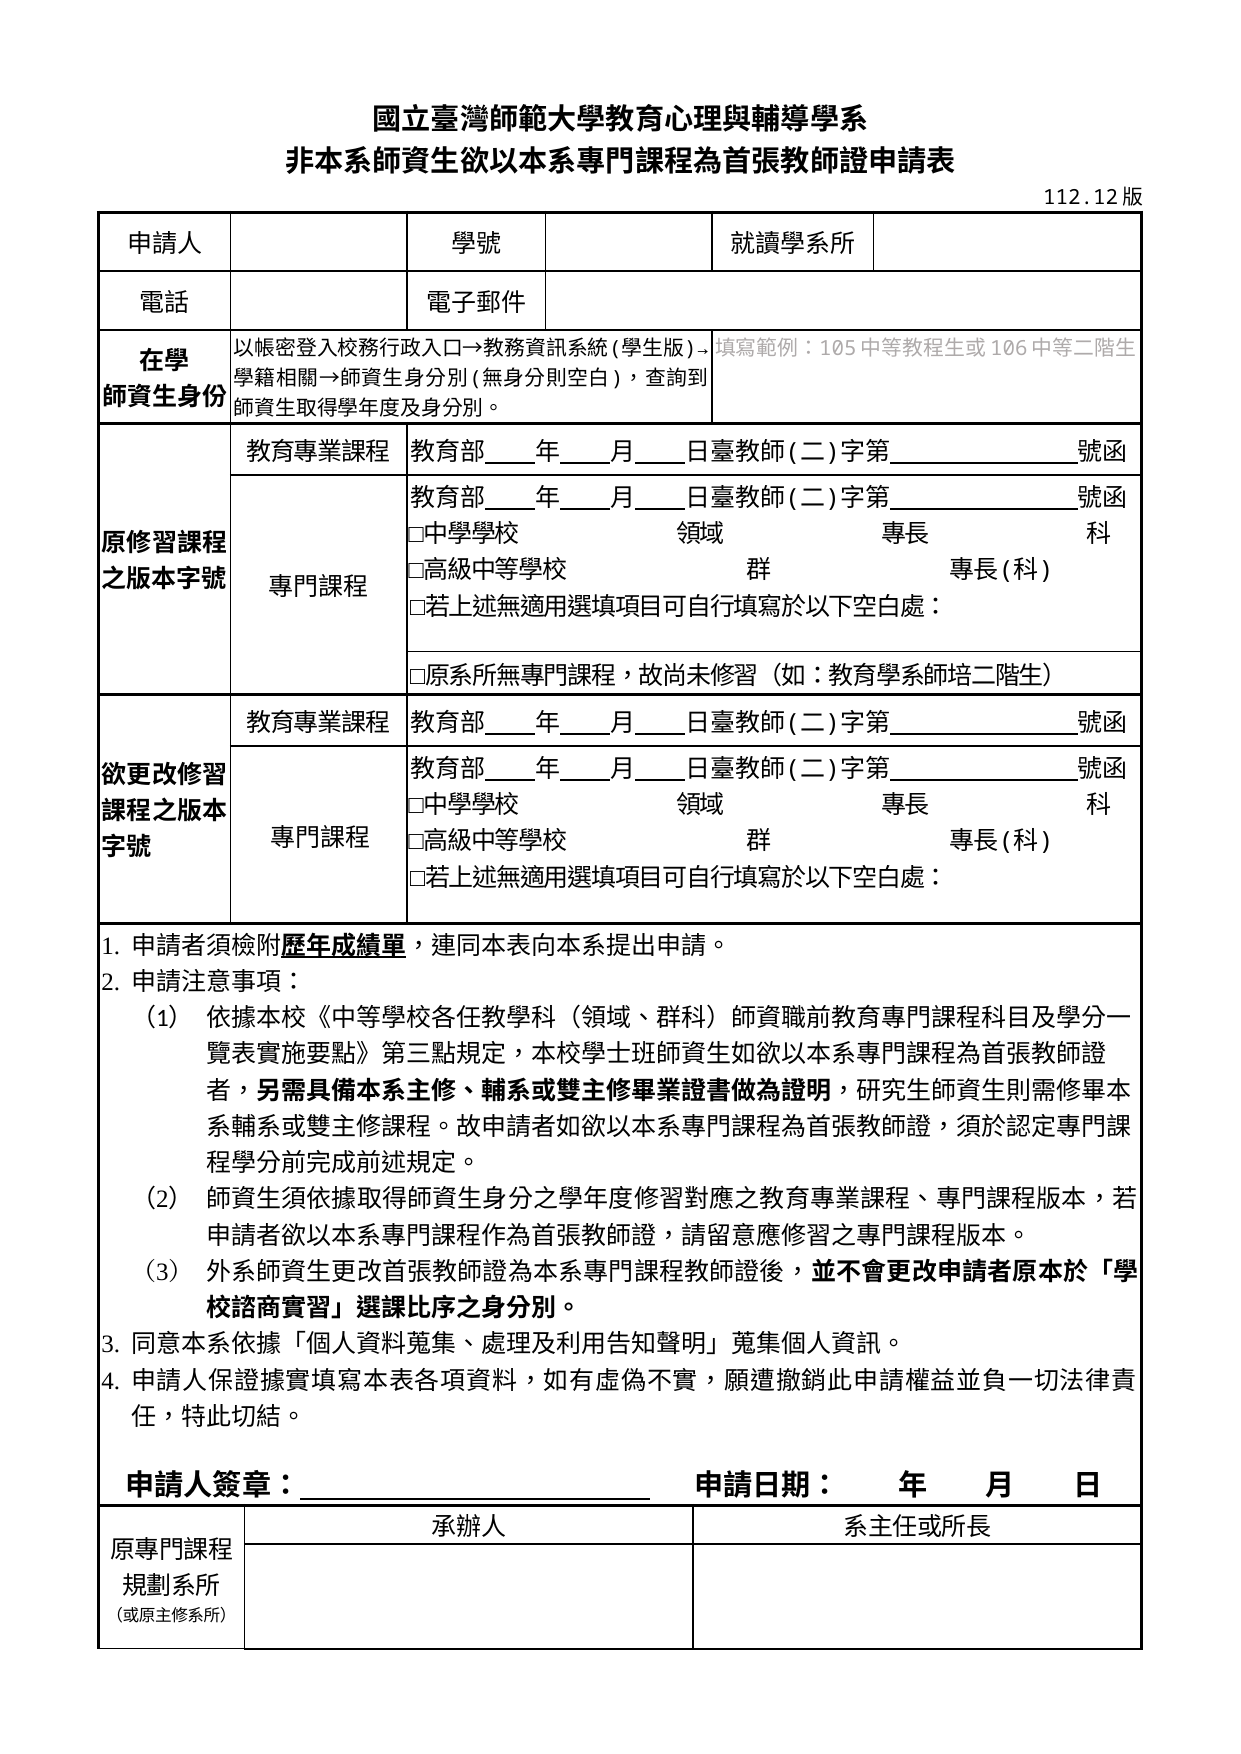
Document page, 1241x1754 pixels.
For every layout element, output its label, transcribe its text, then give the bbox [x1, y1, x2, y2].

table_header 學號 [408, 214, 545, 270]
table_cell 教育專業課程 [231, 425, 406, 474]
table_header 申請人 [100, 214, 230, 270]
table_cell 欲更改修習課程之版本字號 [100, 696, 230, 922]
table_cell 電子郵件 [408, 272, 545, 329]
table_cell 系主任或所長 [694, 1507, 1140, 1543]
table_cell □原系所無專門課程，故尚未修習（如：教育學系師培二階生） [408, 652, 1140, 692]
table_cell 電話 [100, 272, 230, 329]
table_cell 專門課程 [231, 476, 406, 692]
table_cell 以帳密登入校務行政入口→教務資訊系統(學生版)→學籍相關→師資生身分別(無身分則空白)，查詢到師資生取得學年度及身分別。 [231, 331, 711, 422]
table_cell 教育部 年 月 日臺教師(二)字第 號函 □中學學校 領域 專長 科 □高級中等學校 群 專長(科) □若上述無適用選填項目可自行填寫於以下空白處： [408, 476, 1140, 651]
table_cell 在學 師資生身份 [100, 331, 230, 422]
table_cell [231, 272, 406, 329]
table_cell 填寫範例：105中等教程生或106中等二階生 [713, 331, 1140, 422]
table_cell 承辦人 [245, 1507, 692, 1543]
text 非本系師資生欲以本系專門課程為首張教師證申請表 [187, 138, 1053, 180]
table_cell [546, 272, 1140, 329]
text 國立臺灣師範大學教育心理與輔導學系 [187, 96, 1053, 138]
text 112.12版 [187, 180, 1143, 211]
table_cell 申請者須檢附歷年成績單，連同本表向本系提出申請。 申請注意事項： 依據本校《中等學校各任教學科（領域、群科）師資職前教育專門課程科目及學分一覽表實施要點》第三點規定，本校學士班師資生如欲以本系專門課程為首張教師證者，另需具備本系主修、輔系或雙主修畢業證書做為證明，研究生師資生則需修畢本系輔系或雙主修課程。故申請者如欲以本系專門課程為首張教師證，須於認定專門課程學分前完成前述規定。 師資生須依據取得師資生身分之學年度修習對應之教育專業課程、專門課程版本，若申請者欲以本系專門課程作為首張教師證，請留意應修習之專門課程版本。 外系師資生更改首張教師證為本系專門課程教師證後，並不會更改申請者原本於「學校諮商實習」選課比序之身分別。 同意本系依據「個人資料蒐集、處理及利用告知聲明」蒐集個人資訊。 申請人保證據實填寫本表各項資料，如有虛偽不實，願遭撤銷此申請權益並負一切法律責任，特此切結。 申請人簽章： 申請日期： 年 月 日 [100, 925, 1140, 1504]
table_header [231, 214, 406, 270]
table_cell [694, 1545, 1140, 1648]
table_cell 原修習課程之版本字號 [100, 425, 230, 692]
table_header [546, 214, 711, 270]
table_cell [245, 1545, 692, 1648]
table_cell 專門課程 [231, 747, 406, 922]
table_cell 教育部 年 月 日臺教師(二)字第 號函 □中學學校 領域 專長 科 □高級中等學校 群 專長(科) □若上述無適用選填項目可自行填寫於以下空白處： [408, 747, 1140, 922]
table_cell 原專門課程規劃系所 （或原主修系所） [100, 1507, 244, 1648]
table_cell 教育部 年 月 日臺教師(二)字第 號函 [408, 425, 1140, 474]
table_header 就讀學系所 [713, 214, 873, 270]
table_cell 教育專業課程 [231, 696, 406, 745]
table_header [874, 214, 1140, 270]
table_cell 教育部 年 月 日臺教師(二)字第 號函 [408, 696, 1140, 745]
